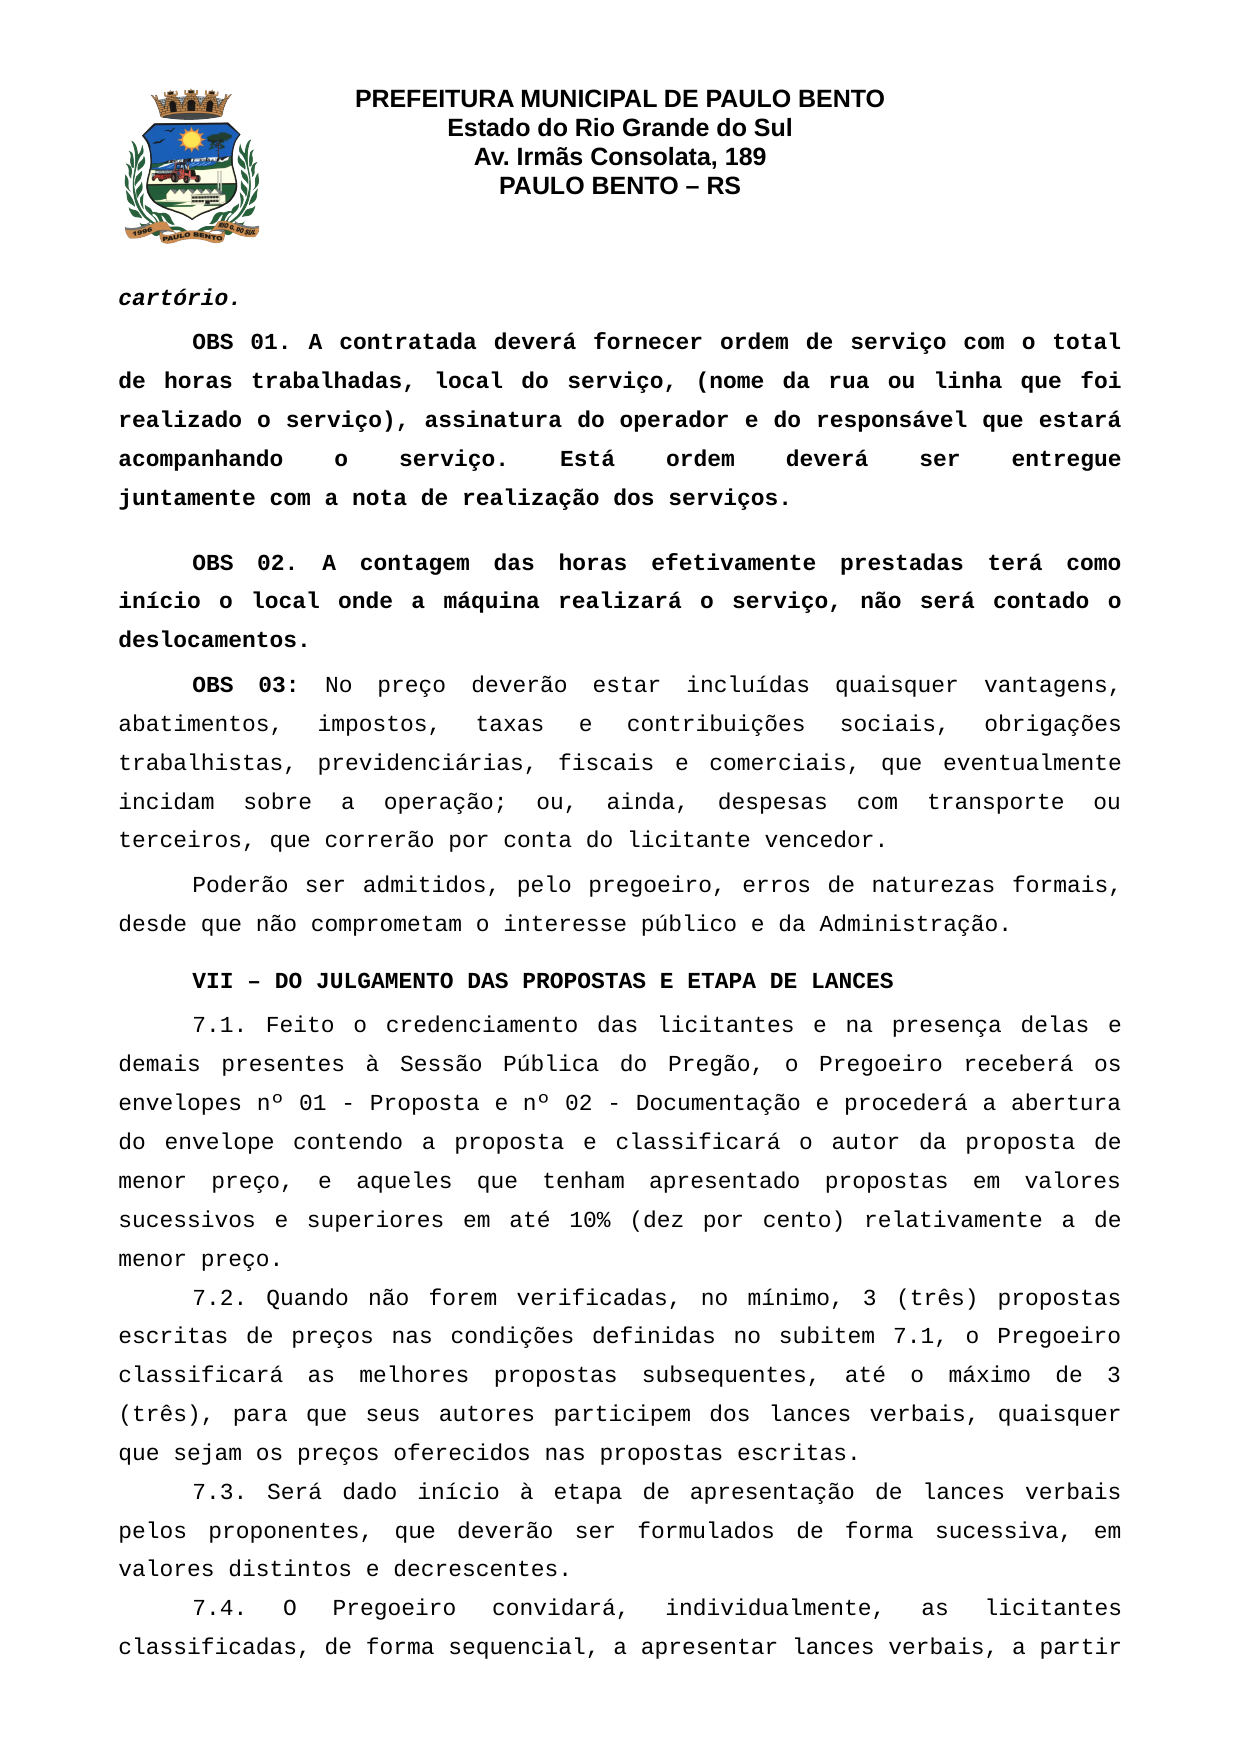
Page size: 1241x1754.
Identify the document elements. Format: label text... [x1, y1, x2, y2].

text OBS 01. A contratada deverá fornecer ordem de serviço com o total de horas trabalhadas, local do serviço, (nome da rua ou linha que foi realizado o serviço), assinatura do operador e do responsável que estará acompanhando o serviço. Está ordem deverá ser entregue juntamente com a nota de realização dos serviços. [118, 331, 1122, 512]
text Poderão ser admitidos, pelo pregoeiro, erros de naturezas formais, desde que não comprometam o interesse público e da Administração. [118, 874, 1122, 938]
text cartório. [118, 286, 1122, 312]
text OBS 03: No preço deverão estar incluídas quaisquer vantagens, abatimentos, impostos, taxas e contribuições sociais, obrigações trabalhistas, previdenciárias, fiscais e comerciais, que eventualmente incidam sobre a operação; ou, ainda, despesas com transporte ou terceiros, que correrão por conta do licitante vencedor. [118, 673, 1122, 855]
text 7.2. Quando não forem verificadas, no mínimo, 3 (três) propostas escritas de preços nas condições definidas no subitem 7.1, o Pregoeiro classificará as melhores propostas subsequentes, até o máximo de 3 (três), para que seus autores participem dos lances verbais, quaisquer que sejam os preços oferecidos nas propostas escritas. [118, 1286, 1122, 1467]
text VII – DO JULGAMENTO DAS PROPOSTAS E ETAPA DE LANCES [118, 969, 1122, 995]
text 7.3. Será dado início à etapa de apresentação de lances verbais pelos proponentes, que deverão ser formulados de forma sucessiva, em valores distintos e decrescentes. [118, 1480, 1122, 1584]
picture [124, 88, 260, 244]
text 7.1. Feito o credenciamento das licitantes e na presença delas e demais presentes à Sessão Pública do Pregão, o Pregoeiro receberá os envelopes nº 01 - Proposta e nº 02 - Documentação e procederá a abertura do envelope contendo a proposta e classificará o autor da proposta de menor preço, e aqueles que tenham apresentado propostas em valores sucessivos e superiores em até 10% (dez por cento) relativamente a de menor preço. [118, 1014, 1122, 1273]
text 7.4. O Pregoeiro convidará, individualmente, as licitantes classificadas, de forma sequencial, a apresentar lances verbais, a partir [118, 1597, 1122, 1661]
text OBS 02. A contagem das horas efetivamente prestadas terá como início o local onde a máquina realizará o serviço, não será contado o deslocamentos. [118, 551, 1122, 654]
